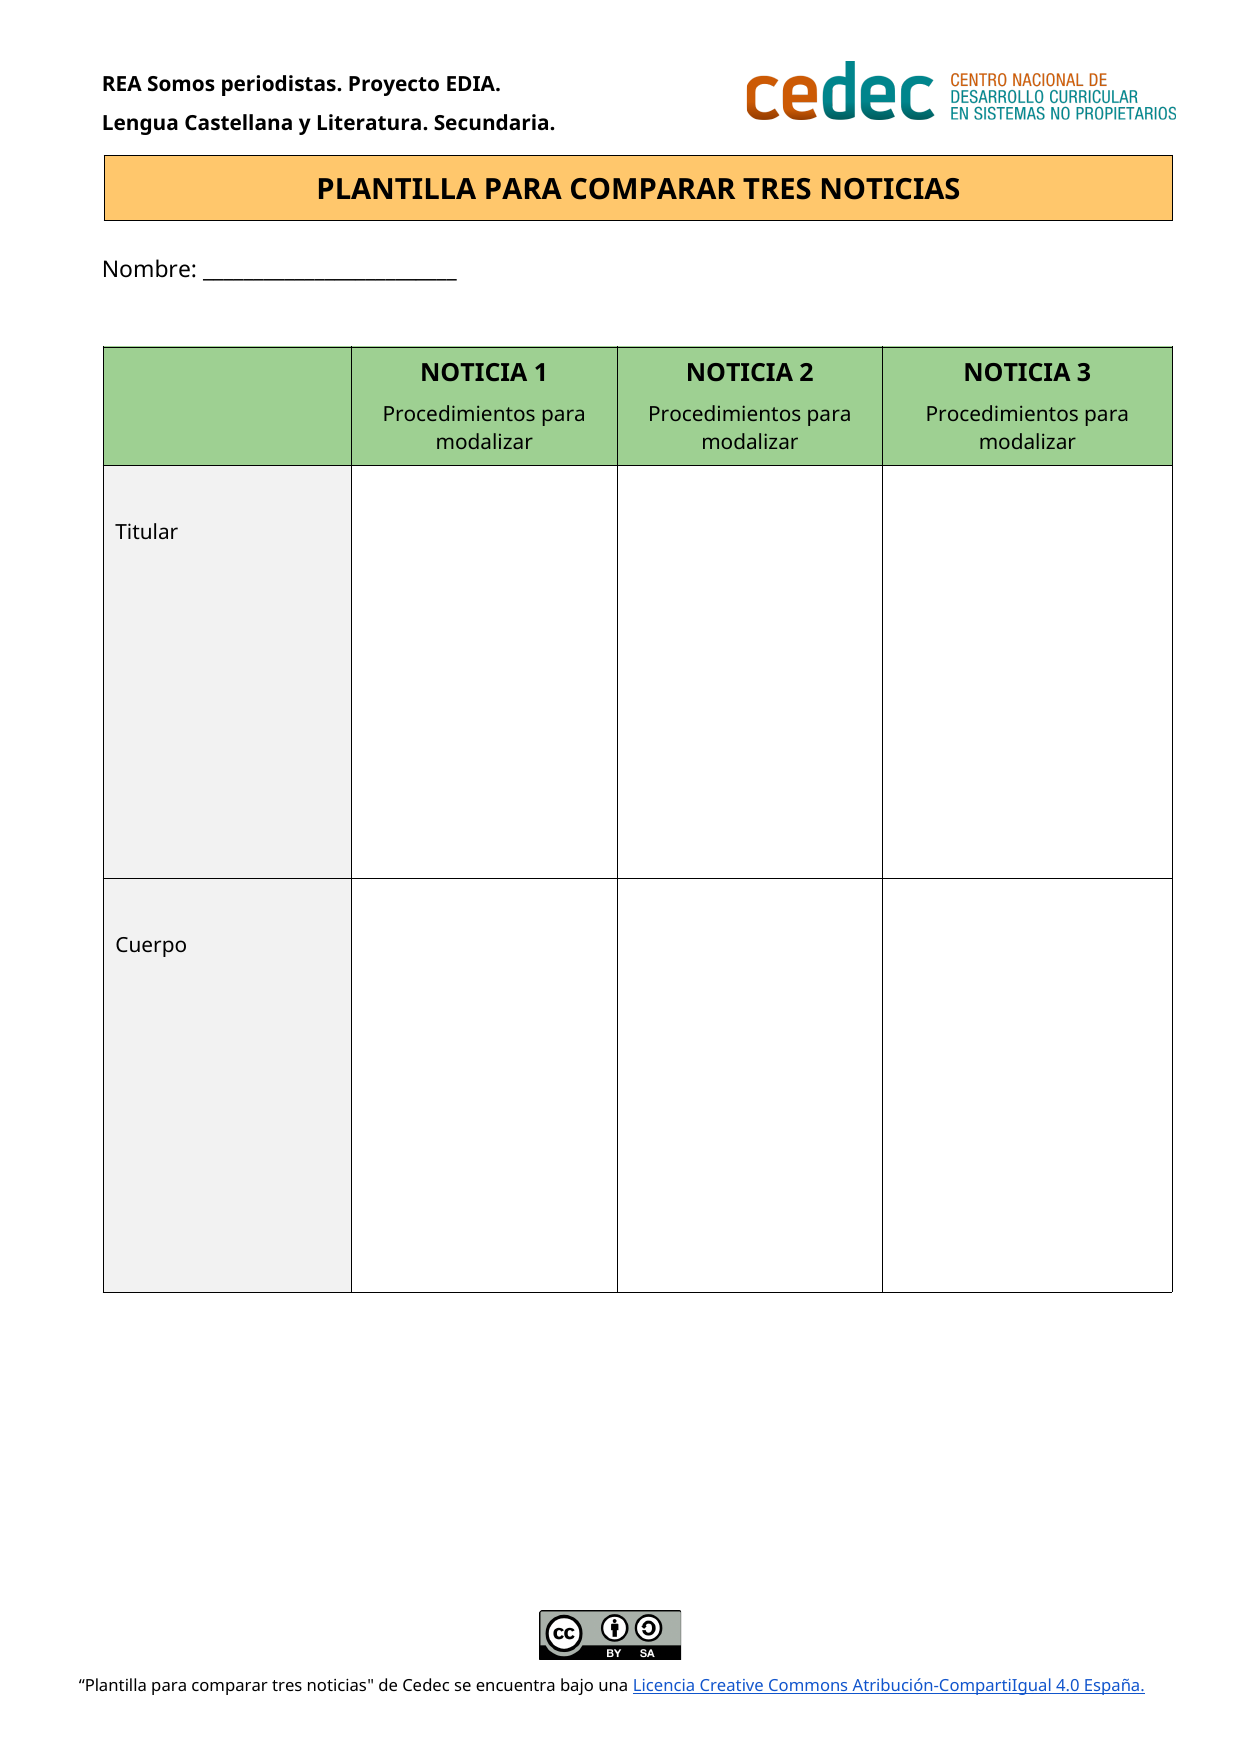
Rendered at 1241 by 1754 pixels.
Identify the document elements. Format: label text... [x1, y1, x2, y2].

table_cell [352, 466, 617, 878]
table_cell [352, 879, 617, 1292]
picture [746, 61, 1176, 120]
table_cell [618, 879, 882, 1292]
table_header NOTICIA 2 Procedimientos para modalizar [618, 348, 882, 465]
table_header NOTICIA 3 Procedimientos para modalizar [883, 348, 1172, 465]
table_cell [883, 466, 1172, 878]
text Nombre: _________________________ [102, 253, 1163, 284]
table_header PLANTILLA PARA COMPARAR TRES NOTICIAS [105, 156, 1172, 220]
table_cell [618, 466, 882, 878]
table_cell [883, 879, 1172, 1292]
table_cell Cuerpo [104, 879, 351, 1292]
table_cell Titular [104, 466, 351, 878]
picture [539, 1610, 682, 1660]
table_header NOTICIA 1 Procedimientos para modalizar [352, 348, 617, 465]
table_header [104, 348, 351, 465]
